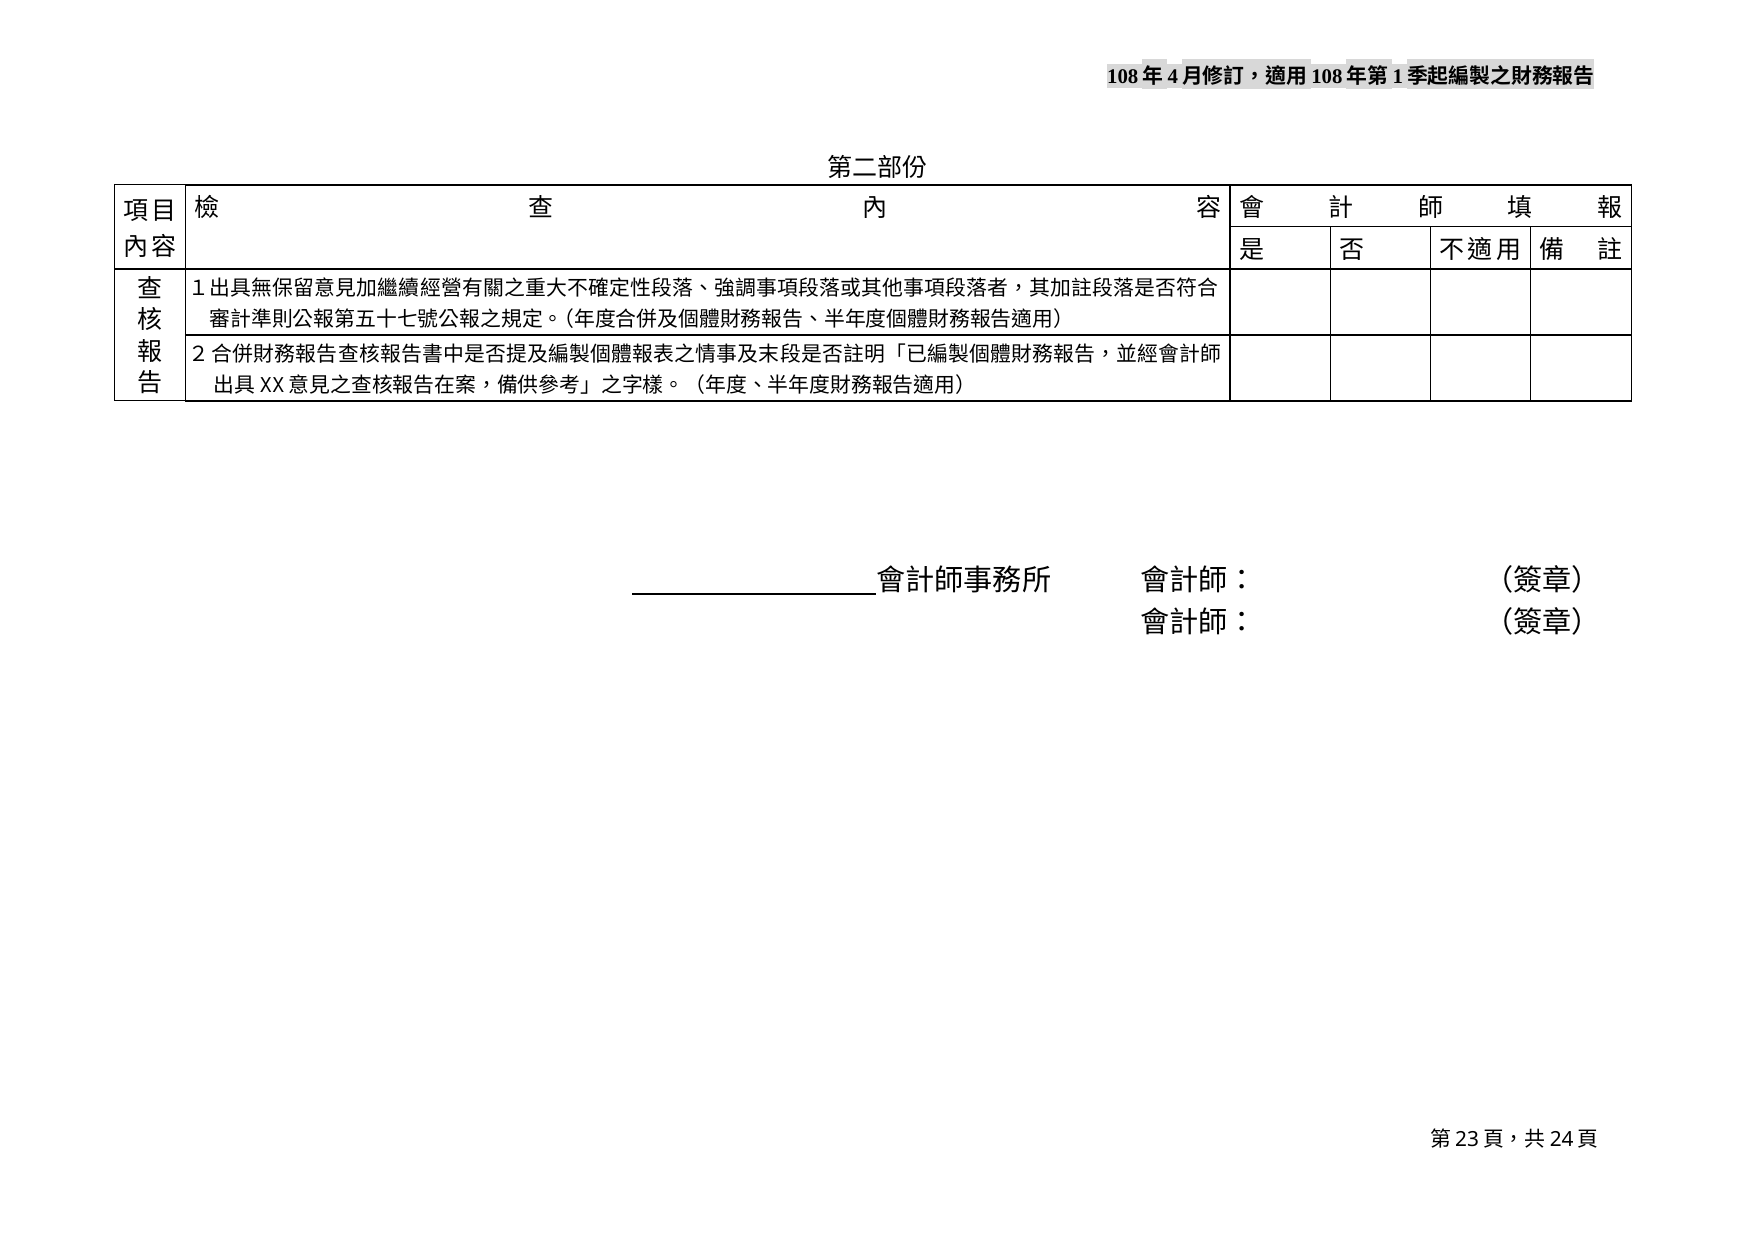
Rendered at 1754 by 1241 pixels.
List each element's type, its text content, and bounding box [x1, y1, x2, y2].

table_cell 備註 [1531, 227, 1631, 268]
table_cell [1431, 270, 1530, 334]
table_cell [1331, 270, 1430, 334]
table_cell 查核報告 [115, 270, 185, 400]
table_header 會計師事務所 [623, 557, 1131, 599]
table_cell [1531, 336, 1631, 400]
table_cell [115, 599, 623, 641]
table_header [115, 557, 623, 599]
table_cell [1231, 270, 1330, 334]
table_cell 會計師： （簽章） [1131, 599, 1639, 641]
table_header 會計師： （簽章） [1131, 557, 1639, 599]
table_cell [623, 599, 1131, 641]
table_cell [1331, 336, 1430, 400]
table_cell [1231, 336, 1330, 400]
table_header 會計師填報 [1231, 186, 1631, 226]
text 第二部份 [118, 148, 1636, 184]
table_cell １出具無保留意見加繼續經營有關之重大不確定性段落、強調事項段落或其他事項段落者，其加註段落是否符合審計準則公報第五十七號公報之規定。（年度合併及個體財務報告、半年度個體財務報告適用） [186, 270, 1229, 334]
table_cell [1431, 336, 1530, 400]
table_cell ２合併財務報告查核報告書中是否提及編製個體報表之情事及末段是否註明「已編製個體財務報告，並經會計師出具XX意見之查核報告在案，備供參考」之字樣。（年度、半年度財務報告適用） [186, 336, 1229, 400]
table_header 項目內容 [115, 185, 185, 268]
table_cell 不適用 [1431, 227, 1530, 268]
table_cell [1531, 270, 1631, 334]
table_cell 是 [1231, 227, 1330, 268]
table_cell 否 [1331, 227, 1430, 268]
table_header 檢查內容 [186, 186, 1229, 268]
